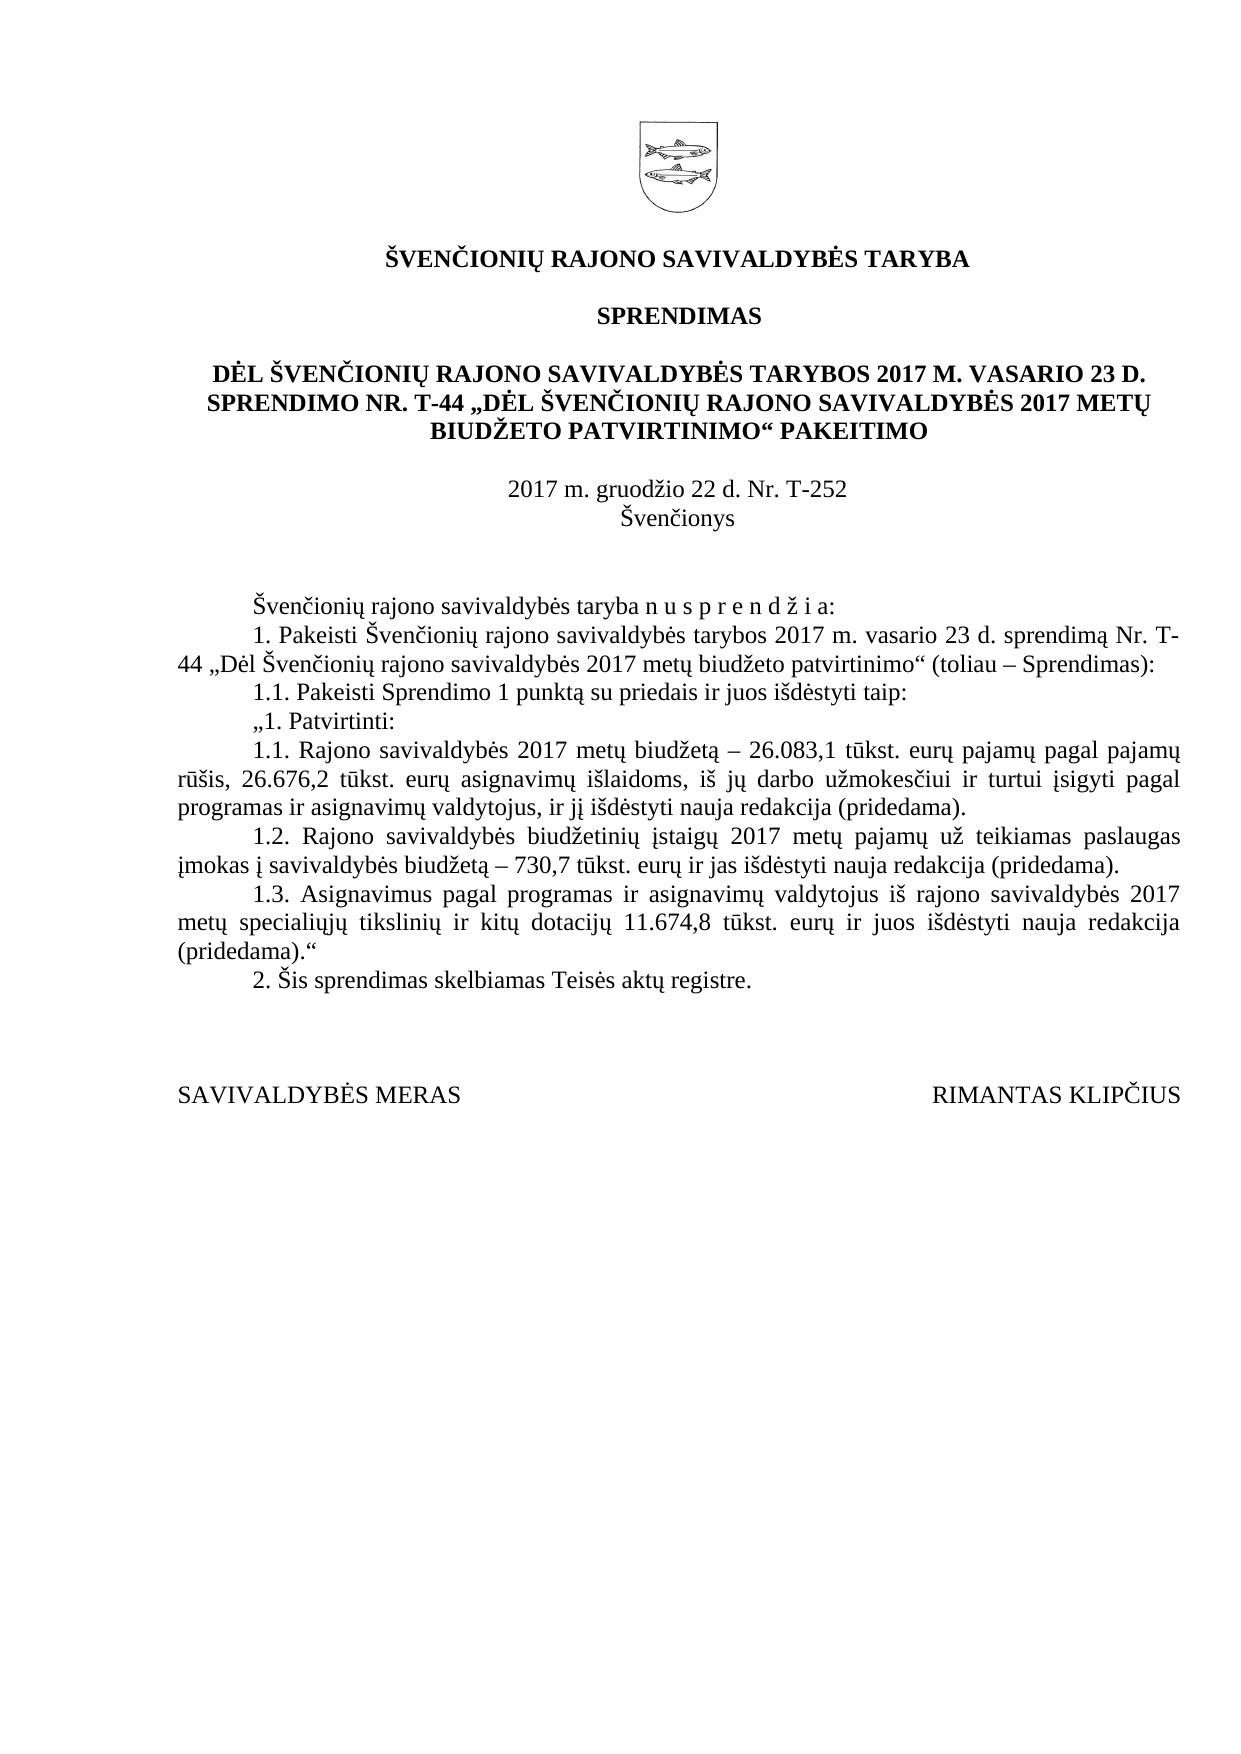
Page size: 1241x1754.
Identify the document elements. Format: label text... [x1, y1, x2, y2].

text SAVIVALDYBĖS MERAS RIMANTAS KLIPČIUS [177, 1080, 1181, 1109]
text 1.1. Rajono savivaldybės 2017 metų biudžetą – 26.083,1 tūkst. eurų pajamų pagal pajamų rūšis, 26.676,2 tūkst. eurų asignavimų išlaidoms, iš jų darbo užmokesčiui ir turtui įsigyti pagal programas ir asignavimų valdytojus, ir jį išdėstyti nauja redakcija (pridedama). [177, 735, 1181, 821]
text 2017 m. gruodžio 22 d. Nr. T-252 Švenčionys [174, 474, 1181, 531]
text 1.1. Pakeisti Sprendimo 1 punktą su priedais ir juos išdėstyti taip: [177, 677, 1181, 706]
text Švenčionių rajono savivaldybės taryba n u s p r e n d ž i a: [177, 591, 1181, 620]
text „1. Patvirtinti: [177, 706, 1181, 735]
text 2. Šis sprendimas skelbiamas Teisės aktų registre. [177, 965, 1181, 994]
text DĖL ŠVENČIONIŲ RAJONO SAVIVALDYBĖS TARYBOS 2017 M. VASARIO 23 D. SPRENDIMO NR. T-44 „DĖL ŠVENČIONIŲ RAJONO SAVIVALDYBĖS 2017 METŲ BIUDŽETO PATVIRTINIMO“ PAKEITIMO [177, 359, 1181, 445]
text SPRENDIMAS [177, 301, 1181, 330]
text ŠVENČIONIŲ RAJONO SAVIVALDYBĖS TARYBA [174, 244, 1181, 273]
text 1.3. Asignavimus pagal programas ir asignavimų valdytojus iš rajono savivaldybės 2017 metų specialiųjų tikslinių ir kitų dotacijų 11.674,8 tūkst. eurų ir juos išdėstyti nauja redakcija (pridedama).“ [177, 879, 1181, 965]
text 1.2. Rajono savivaldybės biudžetinių įstaigų 2017 metų pajamų už teikiamas paslaugas įmokas į savivaldybės biudžetą – 730,7 tūkst. eurų ir jas išdėstyti nauja redakcija (pridedama). [177, 821, 1181, 879]
text 1. Pakeisti Švenčionių rajono savivaldybės tarybos 2017 m. vasario 23 d. sprendimą Nr. T-44 „Dėl Švenčionių rajono savivaldybės 2017 metų biudžeto patvirtinimo“ (toliau – Sprendimas): [177, 620, 1181, 677]
